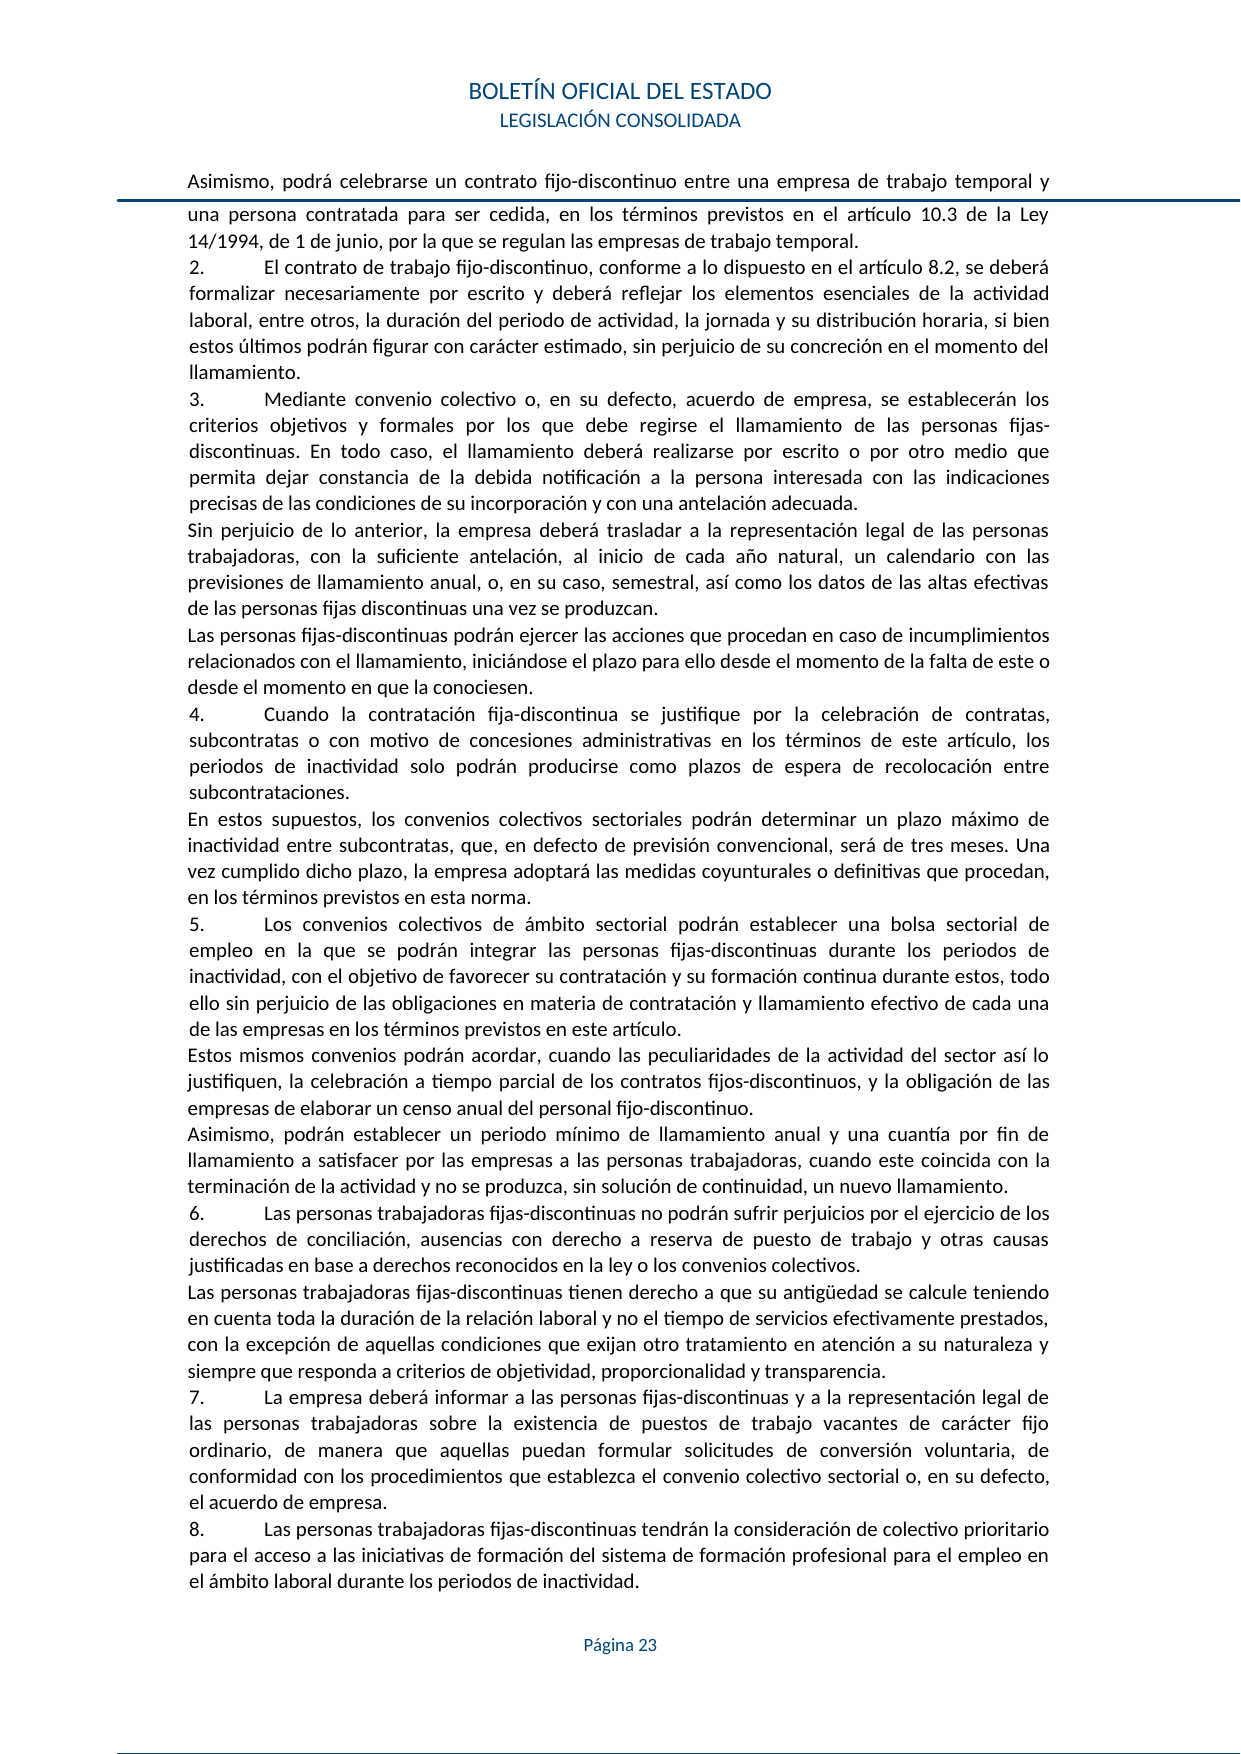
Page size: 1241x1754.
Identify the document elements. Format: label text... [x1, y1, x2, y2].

text Estos mismos convenios podrán acordar, cuando las peculiaridades de la actividad del sector así lo justifiquen, la celebración a tiempo parcial de los contratos fijos-discontinuos, y la obligación de las empresas de elaborar un censo anual del personal fijo-discontinuo. [187, 1042, 1051, 1120]
text Las personas trabajadoras fijas-discontinuas tienen derecho a que su antigüedad se calcule teniendo en cuenta toda la duración de la relación laboral y no el tiempo de servicios efectivamente prestados, con la excepción de aquellas condiciones que exijan otro tratamiento en atención a su naturaleza y siempre que responda a criterios de objetividad, proporcionalidad y transparencia. [187, 1279, 1051, 1383]
list Las personas trabajadoras fijas-discontinuas no podrán sufrir perjuicios por el ejercicio de los derechos de conciliación, ausencias con derecho a reserva de puesto de trabajo y otras causas justificadas en base a derechos reconocidos en la ley o los convenios colectivos. [189, 1200, 1051, 1278]
text Asimismo, podrán establecer un periodo mínimo de llamamiento anual y una cuantía por fin de llamamiento a satisfacer por las empresas a las personas trabajadoras, cuando este coincida con la terminación de la actividad y no se produzca, sin solución de continuidad, un nuevo llamamiento. [187, 1121, 1051, 1199]
list La empresa deberá informar a las personas fijas-discontinuas y a la representación legal de las personas trabajadoras sobre la existencia de puestos de trabajo vacantes de carácter fijo ordinario, de manera que aquellas puedan formular solicitudes de conversión voluntaria, de conformidad con los procedimientos que establezca el convenio colectivo sectorial o, en su defecto, el acuerdo de empresa. [189, 1384, 1051, 1514]
text Las personas fijas-discontinuas podrán ejercer las acciones que procedan en caso de incumplimientos relacionados con el llamamiento, iniciándose el plazo para ello desde el momento de la falta de este o desde el momento en que la conociesen. [187, 622, 1051, 700]
text una persona contratada para ser cedida, en los términos previstos en el artículo 10.3 de la Ley 14/1994, de 1 de junio, por la que se regulan las empresas de trabajo temporal. [187, 202, 1051, 253]
list Cuando la contratación fija-discontinua se justifique por la celebración de contratas, subcontratas o con motivo de concesiones administrativas en los términos de este artículo, los periodos de inactividad solo podrán producirse como plazos de espera de recolocación entre subcontrataciones. [189, 701, 1051, 805]
list Mediante convenio colectivo o, en su defecto, acuerdo de empresa, se establecerán los criterios objetivos y formales por los que debe regirse el llamamiento de las personas fijas-discontinuas. En todo caso, el llamamiento deberá realizarse por escrito o por otro medio que permita dejar constancia de la debida notificación a la persona interesada con las indicaciones precisas de las condiciones de su incorporación y con una antelación adecuada. [189, 386, 1051, 516]
list Los convenios colectivos de ámbito sectorial podrán establecer una bolsa sectorial de empleo en la que se podrán integrar las personas fijas-discontinuas durante los periodos de inactividad, con el objetivo de favorecer su contratación y su formación continua durante estos, todo ello sin perjuicio de las obligaciones en materia de contratación y llamamiento efectivo de cada una de las empresas en los términos previstos en este artículo. [189, 911, 1051, 1041]
text Asimismo, podrá celebrarse un contrato fijo-discontinuo entre una empresa de trabajo temporal y [187, 168, 1051, 199]
list El contrato de trabajo fijo-discontinuo, conforme a lo dispuesto en el artículo 8.2, se deberá formalizar necesariamente por escrito y deberá reflejar los elementos esenciales de la actividad laboral, entre otros, la duración del periodo de actividad, la jornada y su distribución horaria, si bien estos últimos podrán figurar con carácter estimado, sin perjuicio de su concreción en el momento del llamamiento. [189, 254, 1051, 384]
text Sin perjuicio de lo anterior, la empresa deberá trasladar a la representación legal de las personas trabajadoras, con la suficiente antelación, al inicio de cada año natural, un calendario con las previsiones de llamamiento anual, o, en su caso, semestral, así como los datos de las altas efectivas de las personas fijas discontinuas una vez se produzcan. [187, 517, 1051, 621]
text En estos supuestos, los convenios colectivos sectoriales podrán determinar un plazo máximo de inactividad entre subcontratas, que, en defecto de previsión convencional, será de tres meses. Una vez cumplido dicho plazo, la empresa adoptará las medidas coyunturales o definitivas que procedan, en los términos previstos en esta norma. [187, 806, 1051, 910]
list Las personas trabajadoras fijas-discontinuas tendrán la consideración de colectivo prioritario para el acceso a las iniciativas de formación del sistema de formación profesional para el empleo en el ámbito laboral durante los periodos de inactividad. [189, 1516, 1051, 1593]
